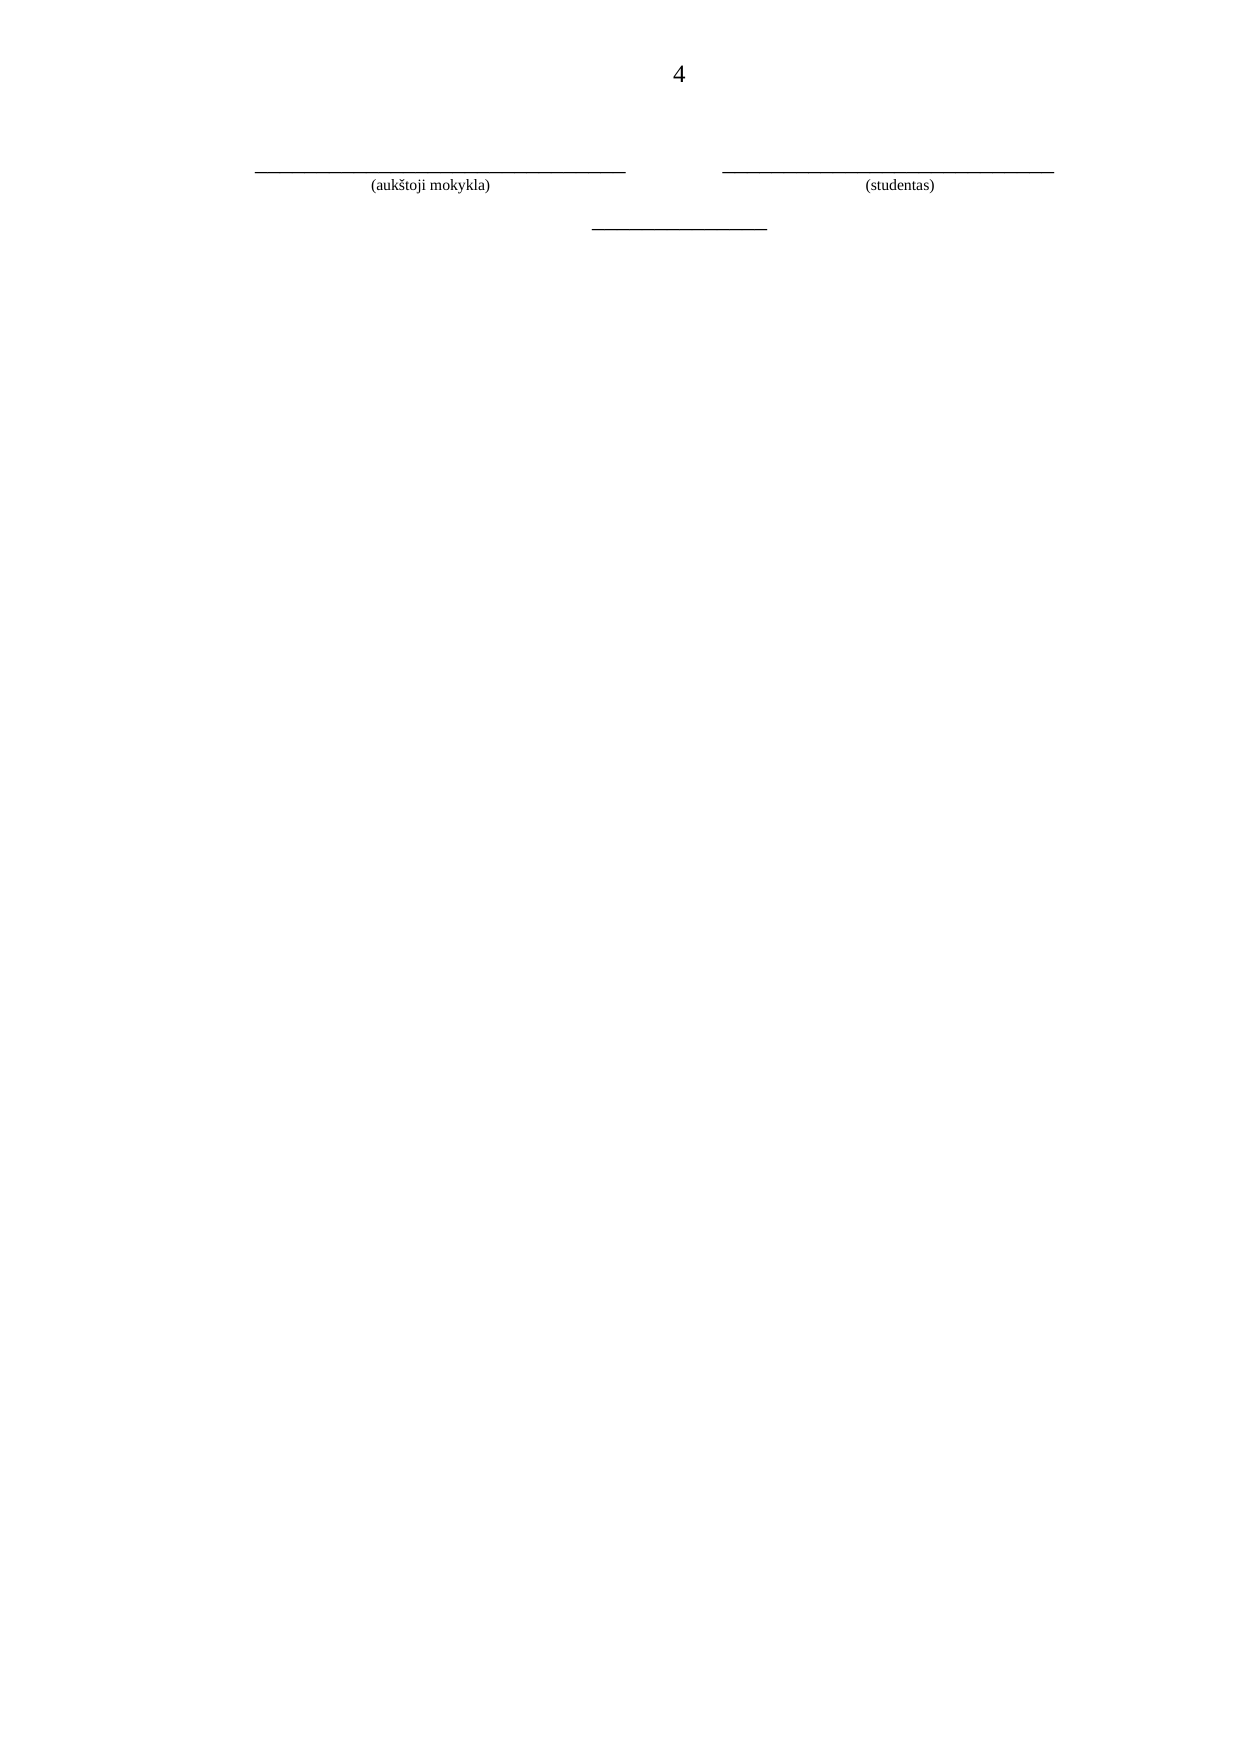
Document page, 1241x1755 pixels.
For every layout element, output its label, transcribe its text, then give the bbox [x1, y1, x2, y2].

text ______________ [177, 204, 1181, 233]
text (aukštoji mokykla) (studentas) [177, 176, 1181, 204]
